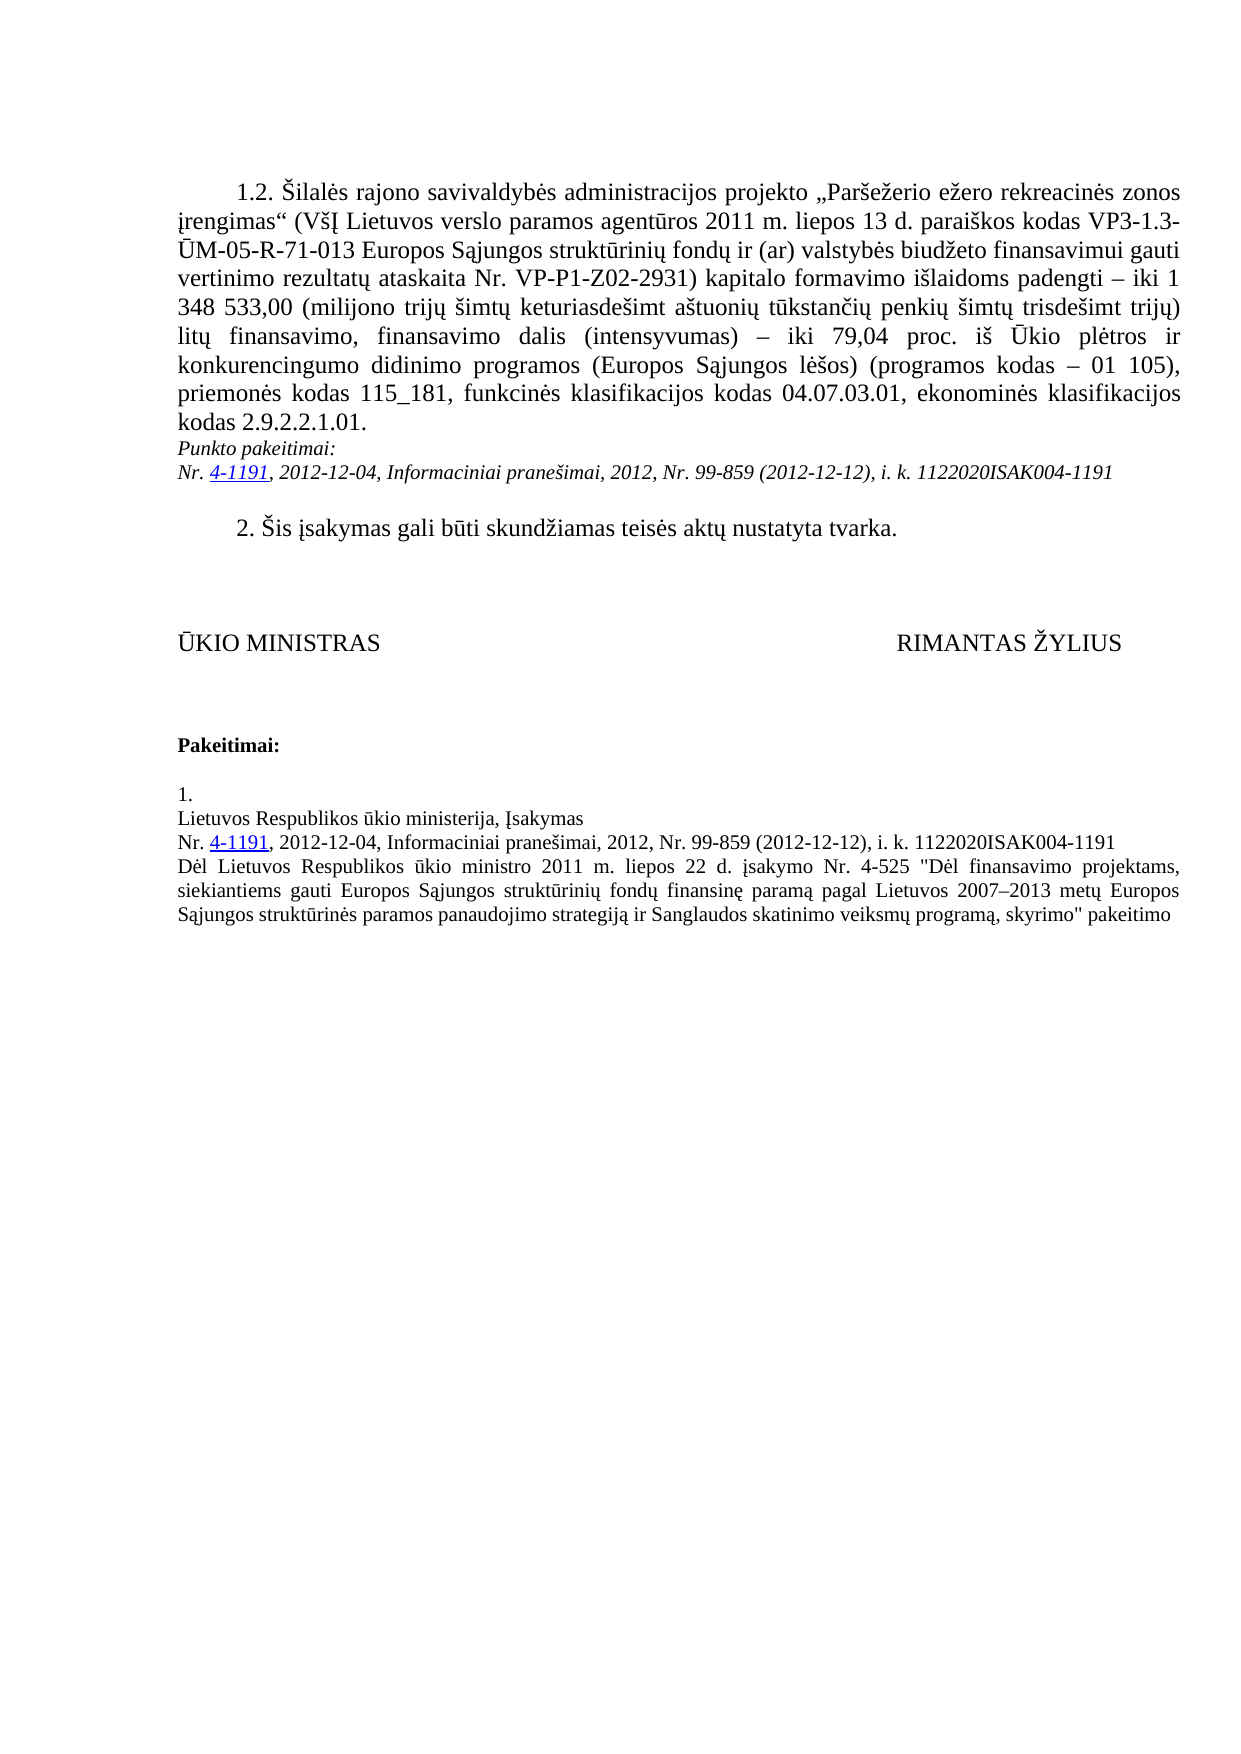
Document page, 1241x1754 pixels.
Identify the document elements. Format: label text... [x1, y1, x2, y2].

text Ūkio ministras Rimantas Žylius [177, 628, 1181, 657]
text 1. [177, 782, 1181, 806]
text Lietuvos Respublikos ūkio ministerija, Įsakymas [177, 806, 1181, 830]
text Nr. 4-1191, 2012-12-04, Informaciniai pranešimai, 2012, Nr. 99-859 (2012-12-12), i. k. 1122020ISAK004-1191 [177, 460, 1181, 484]
text Punkto pakeitimai: [177, 436, 1181, 460]
text 1.2. Šilalės rajono savivaldybės administracijos projekto „Paršežerio ežero rekreacinės zonos įrengimas“ (VšĮ Lietuvos verslo paramos agentūros 2011 m. liepos 13 d. paraiškos kodas VP3-1.3-ŪM-05-R-71-013 Europos Sąjungos struktūrinių fondų ir (ar) valstybės biudžeto finansavimui gauti vertinimo rezultatų ataskaita Nr. VP-P1-Z02-2931) kapitalo formavimo išlaidoms padengti – iki 1 348 533,00 (milijono trijų šimtų keturiasdešimt aštuonių tūkstančių penkių šimtų trisdešimt trijų) litų finansavimo, finansavimo dalis (intensyvumas) – iki 79,04 proc. iš Ūkio plėtros ir konkurencingumo didinimo programos (Europos Sąjungos lėšos) (programos kodas – 01 105), priemonės kodas 115_181, funkcinės klasifikacijos kodas 04.07.03.01, ekonominės klasifikacijos kodas 2.9.2.2.1.01. [177, 177, 1181, 436]
text Dėl Lietuvos Respublikos ūkio ministro 2011 m. liepos 22 d. įsakymo Nr. 4-525 "Dėl finansavimo projektams, siekiantiems gauti Europos Sąjungos struktūrinių fondų finansinę paramą pagal Lietuvos 2007–2013 metų Europos Sąjungos struktūrinės paramos panaudojimo strategiją ir Sanglaudos skatinimo veiksmų programą, skyrimo" pakeitimo [177, 854, 1181, 926]
text Nr. 4-1191, 2012-12-04, Informaciniai pranešimai, 2012, Nr. 99-859 (2012-12-12), i. k. 1122020ISAK004-1191 [177, 830, 1181, 854]
text Pakeitimai: [177, 733, 1181, 757]
text 2. Šis įsakymas gali būti skundžiamas teisės aktų nustatyta tvarka. [177, 513, 1181, 542]
